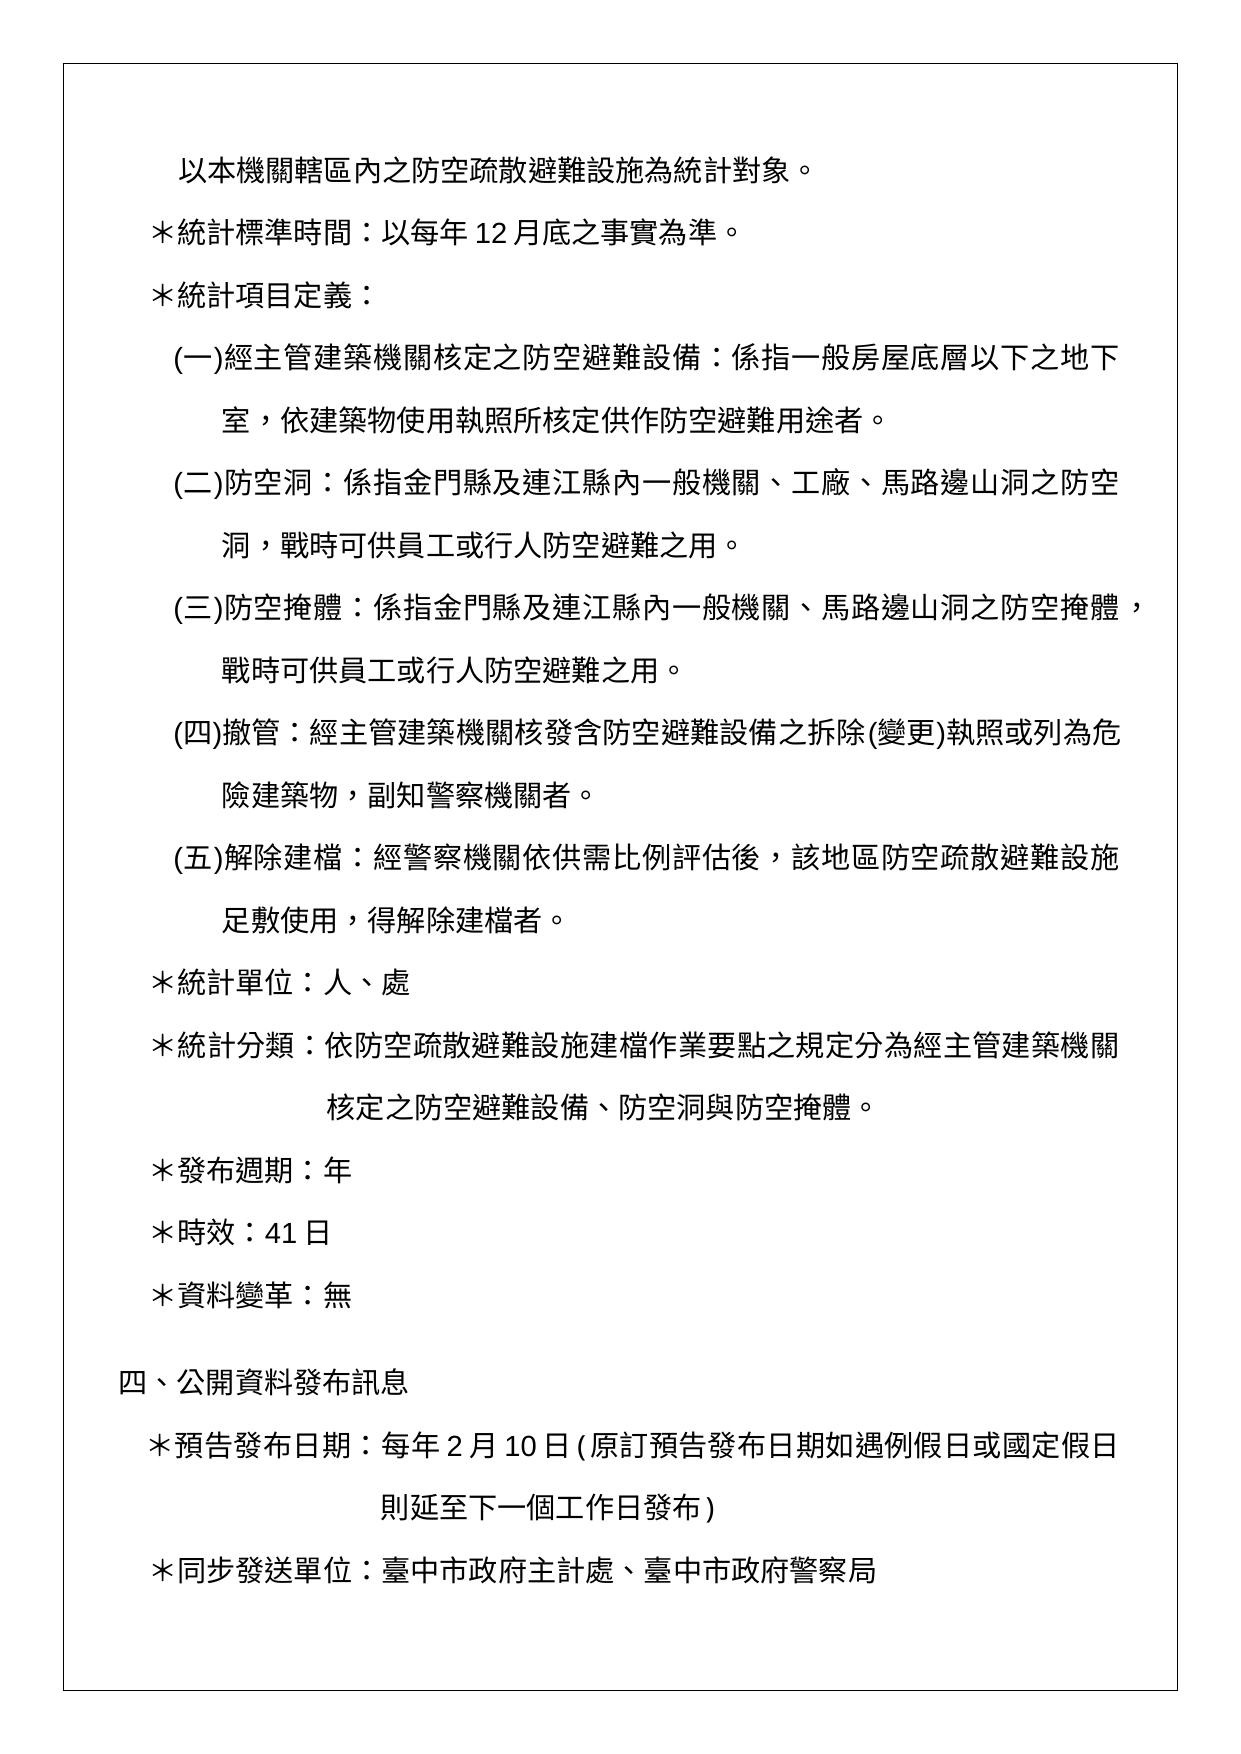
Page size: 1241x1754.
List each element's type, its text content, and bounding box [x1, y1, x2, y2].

text (五)解除建檔：經警察機關依供需比例評估後，該地區防空疏散避難設施足敷使用，得解除建檔者。 [173, 814, 1122, 939]
text ＊發布週期：年 [148, 1127, 1122, 1189]
text ＊資料變革：無 [148, 1252, 1122, 1314]
text ＊時效：41日 [148, 1189, 1122, 1252]
text (三)防空掩體：係指金門縣及連江縣內一般機關、馬路邊山洞之防空掩體，戰時可供員工或行人防空避難之用。 [173, 564, 1122, 689]
text ＊同步發送單位：臺中市政府主計處、臺中市政府警察局 [148, 1527, 1122, 1589]
text ＊統計標準時間：以每年12月底之事實為準。 [148, 189, 1122, 252]
text (四)撤管：經主管建築機關核發含防空避難設備之拆除(變更)執照或列為危險建築物，副知警察機關者。 [173, 689, 1122, 814]
text (二)防空洞：係指金門縣及連江縣內一般機關、工廠、馬路邊山洞之防空洞，戰時可供員工或行人防空避難之用。 [173, 439, 1122, 564]
text 四、公開資料發布訊息 [118, 1339, 1122, 1402]
text ＊統計項目定義： [148, 252, 1122, 314]
text 以本機關轄區內之防空疏散避難設施為統計對象。 [178, 127, 1122, 189]
text ＊統計分類：依防空疏散避難設施建檔作業要點之規定分為經主管建築機關核定之防空避難設備、防空洞與防空掩體。 [148, 1002, 1122, 1127]
text (一)經主管建築機關核定之防空避難設備：係指一般房屋底層以下之地下室，依建築物使用執照所核定供作防空避難用途者。 [173, 314, 1122, 439]
text ＊統計單位：人、處 [148, 939, 1122, 1002]
text ＊預告發布日期：每年2月10日(原訂預告發布日期如遇例假日或國定假日則延至下一個工作日發布) [145, 1402, 1122, 1527]
